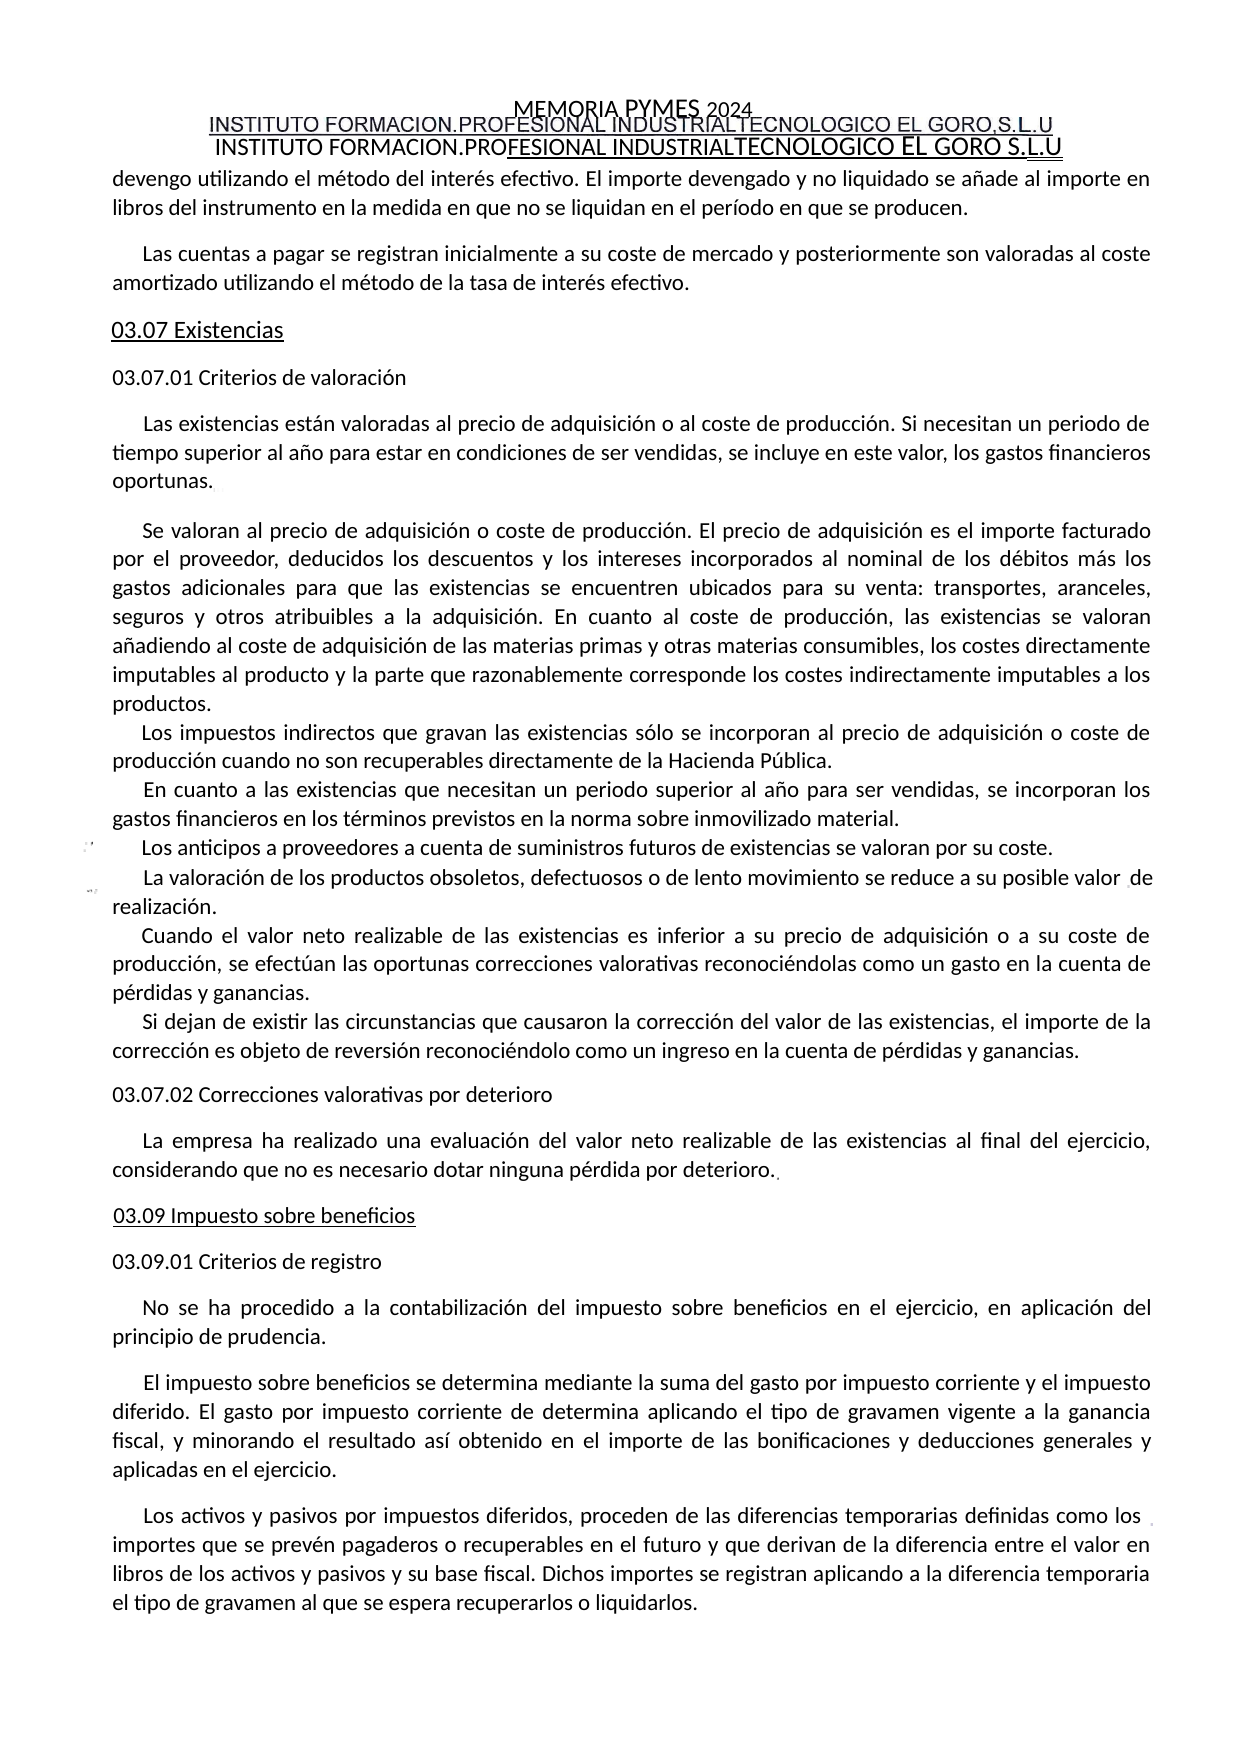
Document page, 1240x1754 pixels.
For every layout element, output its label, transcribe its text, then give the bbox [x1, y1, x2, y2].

text Los impuestos indirectos que gravan las existencias sólo se incorporan al precio de adquisición o coste de producción cuando no son recuperables directamente de la Hacienda Pública. [112, 718, 1153, 774]
text El impuesto sobre beneficios se determina mediante la suma del gasto por impuesto corriente y el impuesto diferido. El gasto por impuesto corriente de determina aplicando el tipo de gravamen vigente a la ganancia fiscal, y minorando el resultado así obtenido en el importe de las bonificaciones y deducciones generales y aplicadas en el ejercicio. [112, 1368, 1153, 1483]
text Si dejan de existir las circunstancias que causaron la corrección del valor de las existencias, el importe de la corrección es objeto de reversión reconociéndolo como un ingreso en la cuenta de pérdidas y ganancias. [112, 1007, 1153, 1064]
text Las cuentas a pagar se registran inicialmente a su coste de mercado y posteriormente son valoradas al coste amortizado utilizando el método de la tasa de interés efectivo. [112, 239, 1153, 296]
text Se valoran al precio de adquisición o coste de producción. El precio de adquisición es el importe facturado por el proveedor, deducidos los descuentos y los intereses incorporados al nominal de los débitos más los gastos adicionales para que las existencias se encuentren ubicados para su venta: transportes, aranceles, seguros y otros atribuibles a la adquisición. En cuanto al coste de producción, las existencias se valoran añadiendo al coste de adquisición de las materias primas y otras materias consumibles, los costes directamente imputables al producto y la parte que razonablemente corresponde los costes indirectamente imputables a los productos. [112, 516, 1153, 717]
text 03.07.02 Correcciones valorativas por deterioro [112, 1080, 1153, 1108]
text Cuando el valor neto realizable de las existencias es inferior a su precio de adquisición o a su coste de producción, se efectúan las oportunas correcciones valorativas reconociéndolas como un gasto en la cuenta de pérdidas y ganancias. [112, 921, 1153, 1006]
text La valoración de los productos obsoletos, defectuosos o de lento movimiento se reduce a su posible valor de realización. [112, 863, 1153, 920]
text En cuanto a las existencias que necesitan un periodo superior al año para ser vendidas, se incorporan los gastos financieros en los términos previstos en la norma sobre inmovilizado material. [112, 775, 1153, 832]
text Las existencias están valoradas al precio de adquisición o al coste de producción. Si necesitan un periodo de tiempo superior al año para estar en condiciones de ser vendidas, se incluye en este valor, los gastos financieros oportunas. [112, 409, 1153, 494]
text No se ha procedido a la contabilización del impuesto sobre beneficios en el ejercicio, en aplicación del principio de prudencia. [112, 1293, 1153, 1350]
text La empresa ha realizado una evaluación del valor neto realizable de las existencias al final del ejercicio, considerando que no es necesario dotar ninguna pérdida por deterioro. [112, 1126, 1153, 1183]
text 03.07.01 Criterios de valoración [112, 363, 1153, 391]
text Los anticipos a proveedores a cuenta de suministros futuros de existencias se valoran por su coste. [141, 833, 1153, 861]
subtitle 03.07 Existencias [111, 314, 1154, 345]
subtitle 03.09 Impuesto sobre beneficios [113, 1202, 1154, 1229]
text 03.09.01 Criterios de registro [112, 1247, 1153, 1275]
text devengo utilizando el método del interés efectivo. El importe devengado y no liquidado se añade al importe en libros del instrumento en la medida en que no se liquidan en el período en que se producen. [112, 164, 1153, 221]
text Los activos y pasivos por impuestos diferidos, proceden de las diferencias temporarias definidas como los importes que se prevén pagaderos o recuperables en el futuro y que derivan de la diferencia entre el valor en libros de los activos y pasivos y su base fiscal. Dichos importes se registran aplicando a la diferencia temporaria el tipo de gravamen al que se espera recuperarlos o liquidarlos. [112, 1501, 1153, 1616]
